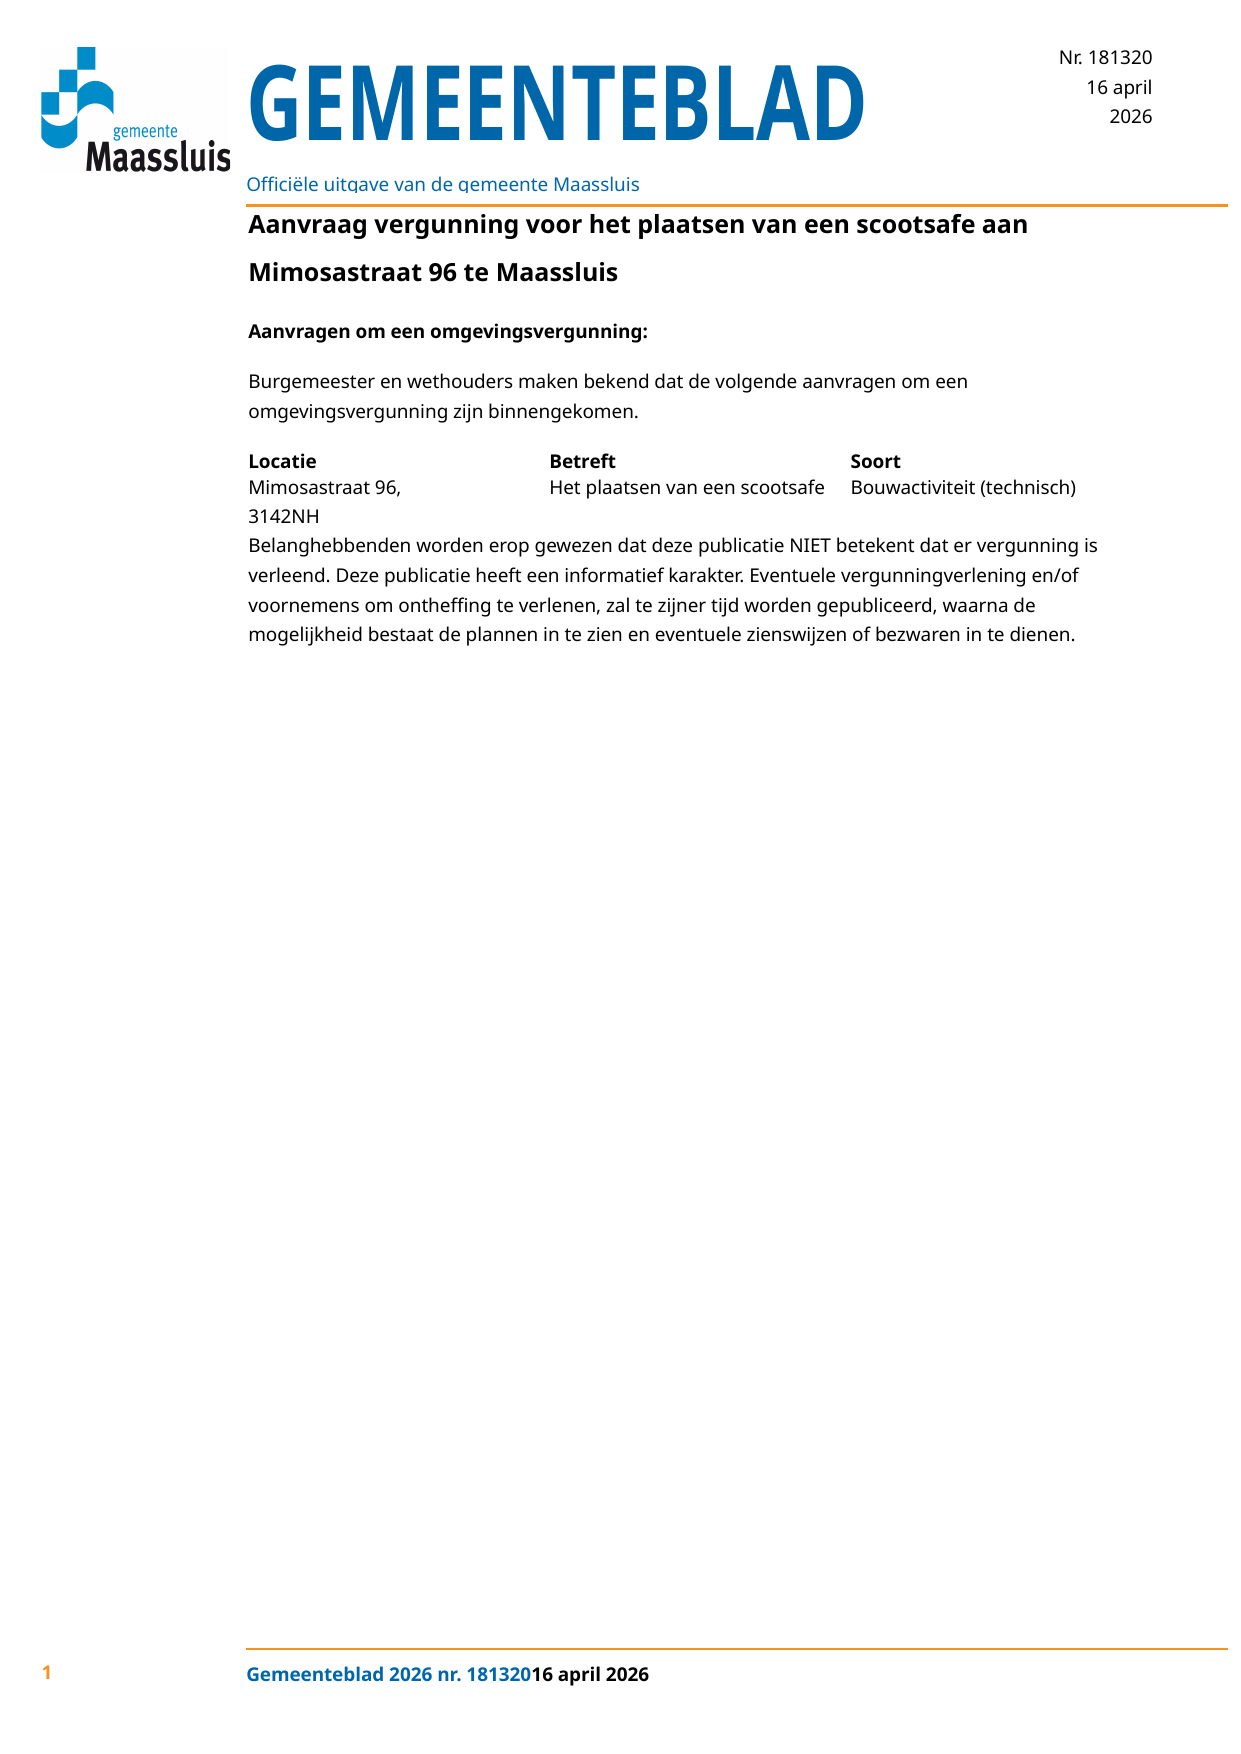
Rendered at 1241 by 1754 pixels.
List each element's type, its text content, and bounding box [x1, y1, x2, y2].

table_header Soort [850, 449, 1152, 474]
picture [41, 47, 231, 172]
text Aanvraag vergunning voor het plaatsen van een scootsafe aan Mimosastraat 96 te Maassluis [248, 207, 1152, 288]
table_cell Bouwactiviteit (technisch) [850, 474, 1152, 529]
text Aanvragen om een omgevingsvergunning: [248, 318, 1152, 344]
text Burgemeester en wethouders maken bekend dat de volgende aanvragen om een omgevingsvergunning zijn binnengekomen. [248, 368, 1152, 424]
text Belanghebbenden worden erop gewezen dat deze publicatie NIET betekent dat er vergunning is verleend. Deze publicatie heeft een informatief karakter. Eventuele vergunningverlening en/of voornemens om ontheffing te verlenen, zal te zijner tijd worden gepubliceerd, waarna de mogelijkheid bestaat de plannen in te zien en eventuele zienswijzen of bezwaren in te dienen. [248, 533, 1152, 647]
table_header Betreft [549, 449, 850, 474]
table_header Locatie [248, 449, 549, 474]
table_cell Het plaatsen van een scootsafe [549, 474, 850, 529]
picture [41, 47, 77, 92]
table_cell Mimosastraat 96, 3142NH [248, 474, 549, 529]
